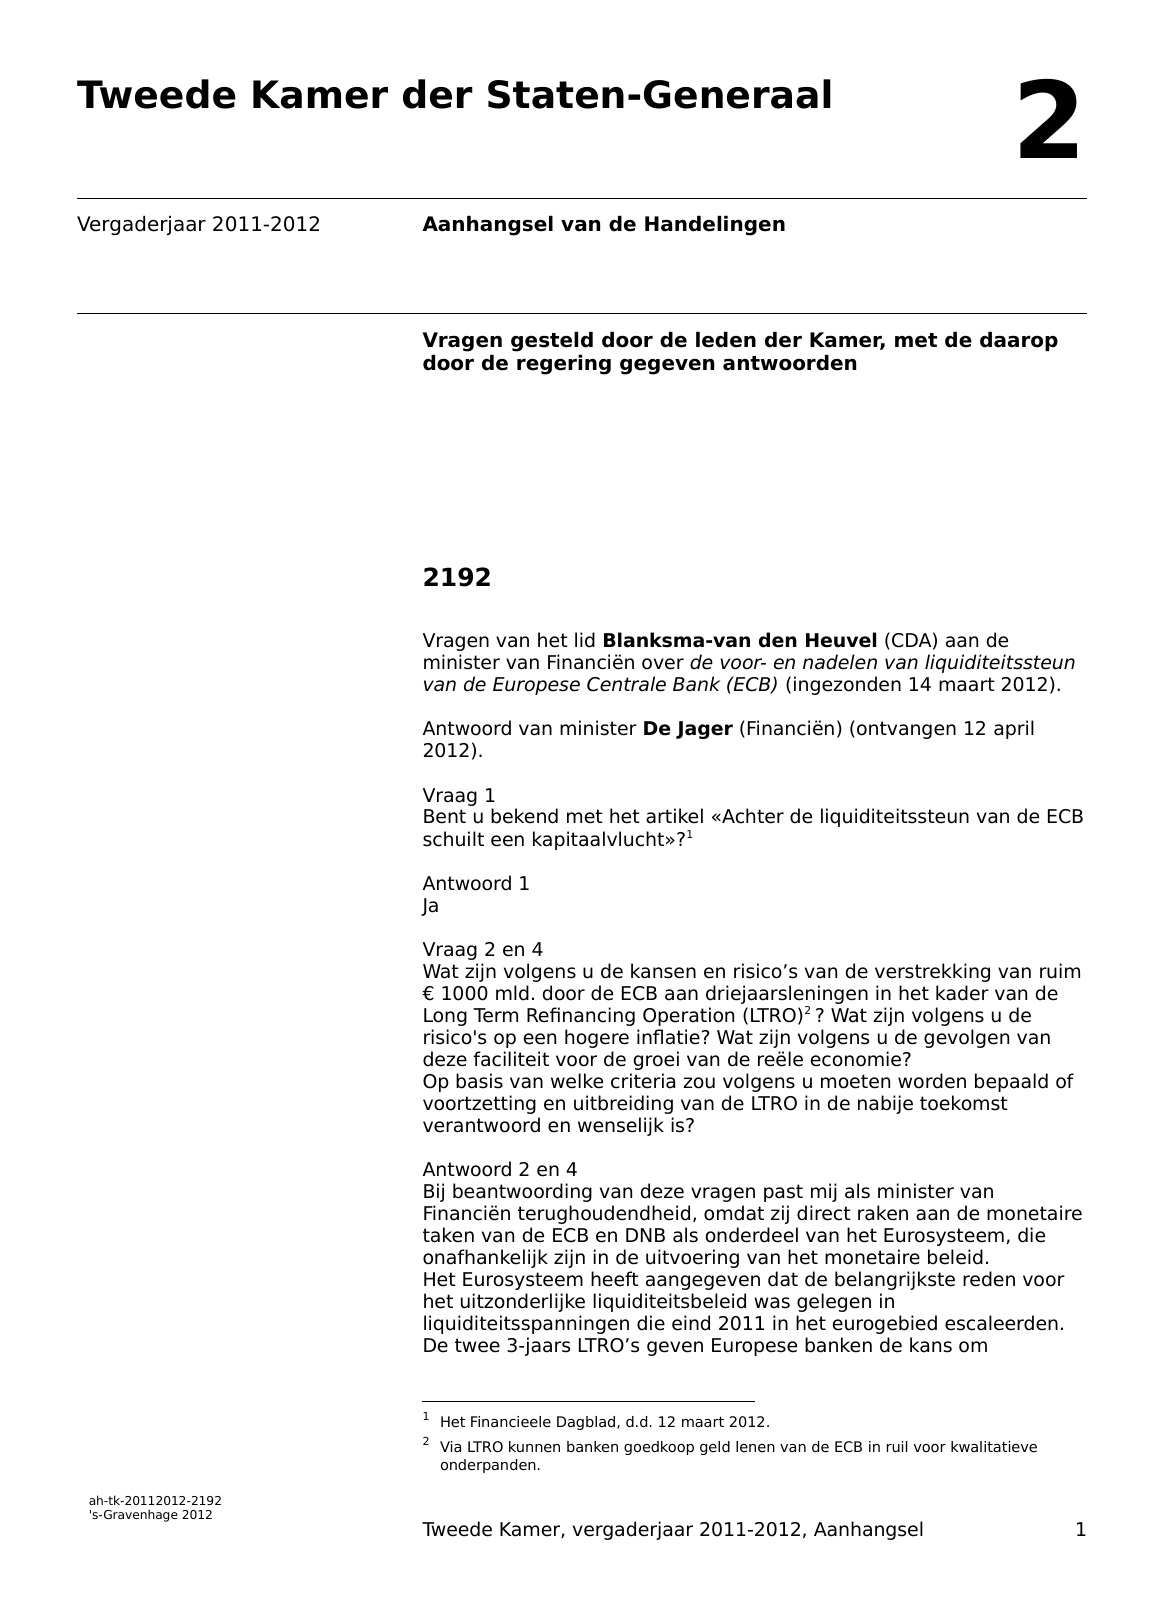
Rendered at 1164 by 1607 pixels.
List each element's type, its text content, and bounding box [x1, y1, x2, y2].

table_header 2 [886, 59, 1087, 198]
text Bent u bekend met het artikel «Achter de liquiditeitssteun van de ECB schuilt een kapitaalvlucht»? [422, 806, 1087, 850]
text Antwoord 2 en 4 [422, 1159, 1087, 1181]
text Op basis van welke criteria zou volgens u moeten worden bepaald of voortzetting en uitbreiding van de LTRO in de nabije toekomst verantwoord en wenselijk is? [422, 1071, 1087, 1137]
text Antwoord van minister De Jager (Financiën) (ontvangen 12 april 2012). [422, 718, 1087, 762]
text 's-Gravenhage 2012 [88, 1508, 323, 1522]
table_cell Vergaderjaar 2011-2012 [77, 199, 422, 313]
text Ja [422, 894, 1087, 917]
text Het Financieele Dagblad, d.d. 12 maart 2012. [422, 1410, 1087, 1432]
text Bij beantwoording van deze vragen past mij als minister van Financiën terughoudendheid, omdat zij direct raken aan de monetaire taken van de ECB en DNB als onderdeel van het Eurosysteem, die onafhankelijk zijn in de uitvoering van het monetaire beleid. [422, 1181, 1087, 1269]
text Vraag 1 [422, 784, 1087, 806]
text 2192 [422, 563, 1087, 592]
table_header Tweede Kamer der Staten-Generaal [77, 59, 886, 198]
table_cell [77, 314, 422, 375]
text Vraag 2 en 4 [422, 939, 1087, 961]
table_cell Vragen gesteld door de leden der Kamer, met de daarop door de regering gegeven antwoorden [422, 314, 1087, 375]
table_cell Aanhangsel van de Handelingen [422, 199, 1087, 313]
text Via LTRO kunnen banken goedkoop geld lenen van de ECB in ruil voor kwalitatieve onderpanden. [422, 1435, 1087, 1474]
text Het Eurosysteem heeft aangegeven dat de belangrijkste reden voor het uitzonderlijke liquiditeitsbeleid was gelegen in liquiditeitsspanningen die eind 2011 in het eurogebied escaleerden. De twee 3-jaars LTRO’s geven Europese banken de kans om [422, 1269, 1087, 1357]
text Vragen van het lid Blanksma-van den Heuvel (CDA) aan de minister van Financiën over de voor- en nadelen van liquiditeitssteun van de Europese Centrale Bank (ECB) (ingezonden 14 maart 2012). [422, 630, 1087, 696]
text Antwoord 1 [422, 873, 1087, 894]
text ah-tk-20112012-2192 [88, 1494, 323, 1508]
text Wat zijn volgens u de kansen en risico’s van de verstrekking van ruim € 1000 mld. door de ECB aan driejaarsleningen in het kader van de Long Term Refinancing Operation (LTRO)? Wat zijn volgens u de risico's op een hogere inflatie? Wat zijn volgens u de gevolgen van deze faciliteit voor de groei van de reële economie? [422, 961, 1087, 1071]
